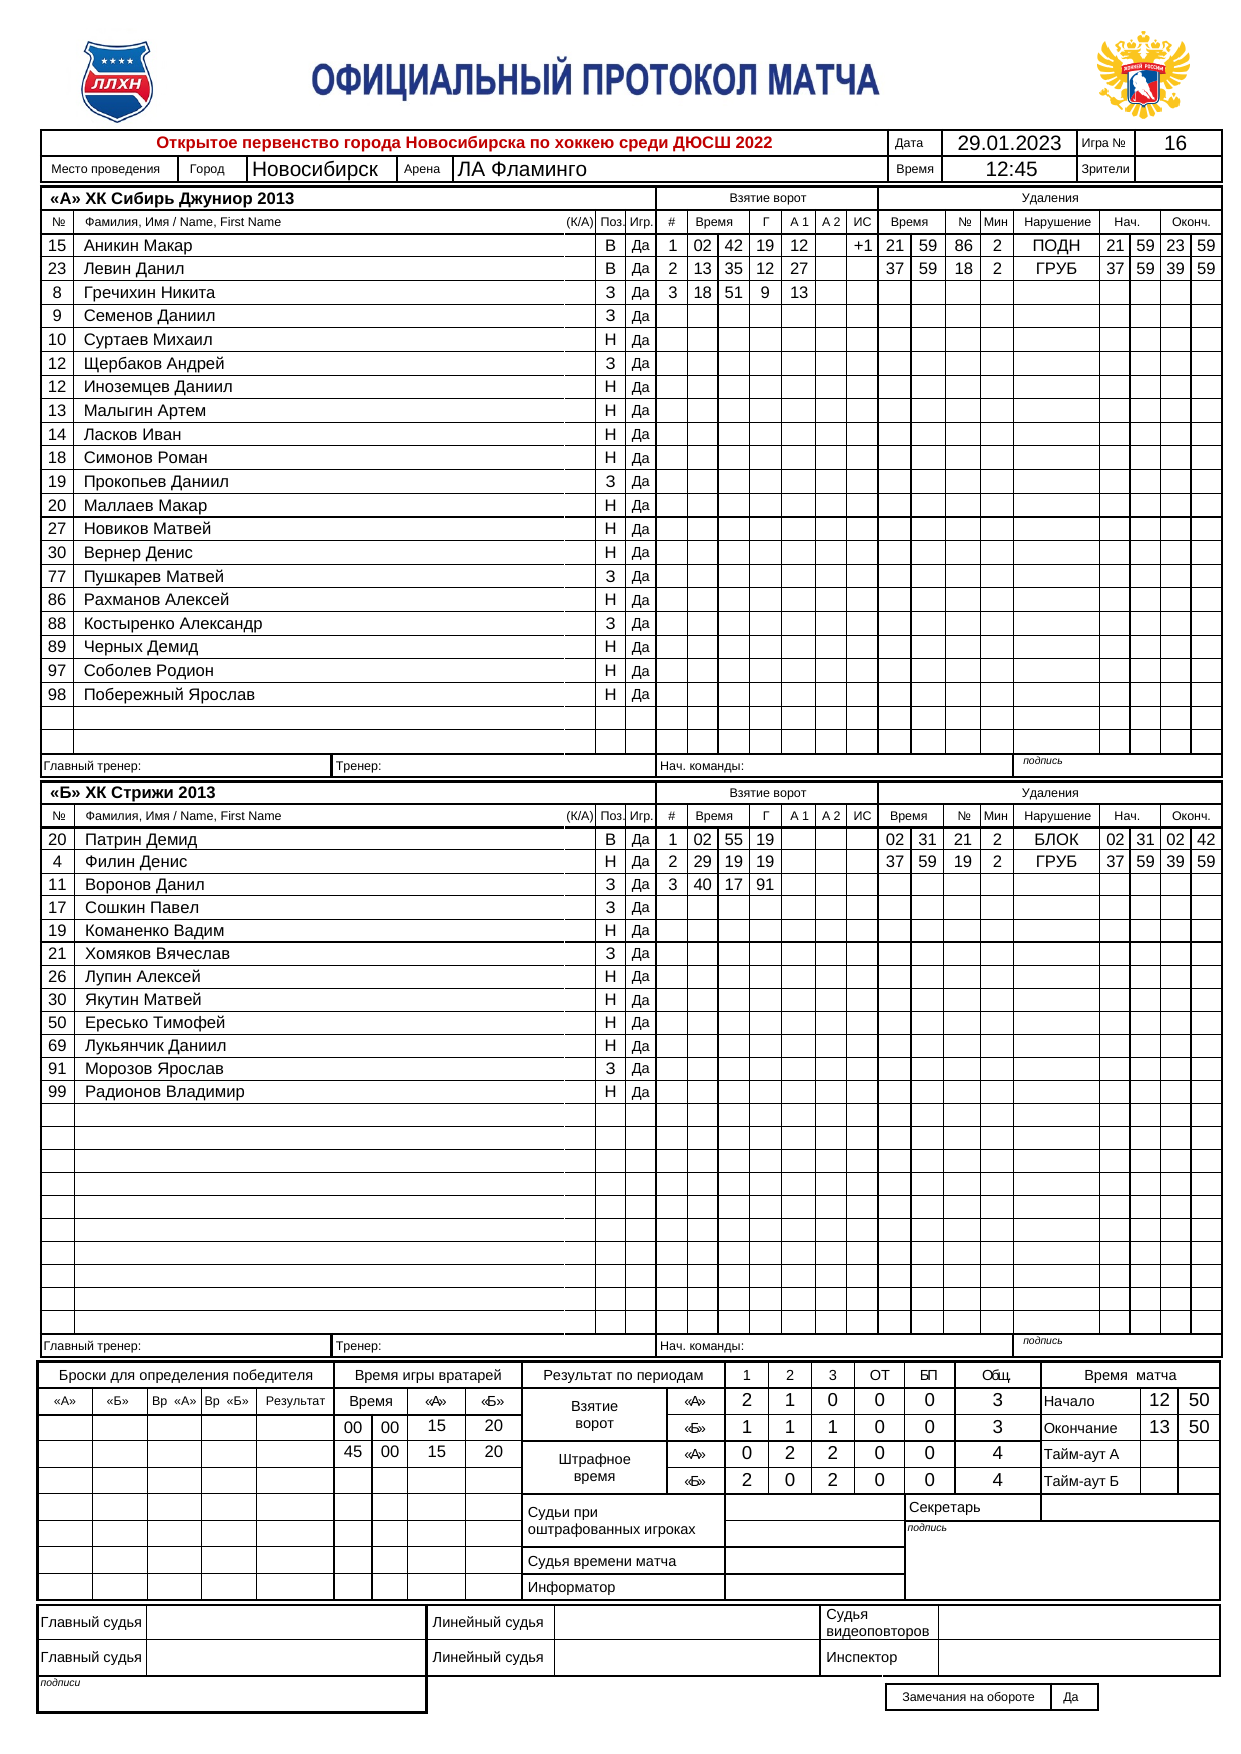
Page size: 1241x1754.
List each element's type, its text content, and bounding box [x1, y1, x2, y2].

table_cell Да [626, 423, 655, 445]
table_cell «А» [408, 1389, 465, 1413]
table_cell [719, 612, 749, 634]
table_cell [912, 541, 945, 564]
table_cell 50 [1179, 1389, 1219, 1413]
table_cell [879, 874, 910, 895]
table_cell Щербаков Андрей [74, 352, 564, 374]
table_cell Черных Демид [74, 636, 564, 658]
table_cell [1100, 1104, 1129, 1126]
table_cell [202, 1468, 256, 1493]
table_cell [912, 1058, 943, 1079]
table_header Игра № [1078, 131, 1134, 155]
table_cell [1100, 1035, 1129, 1057]
table_cell [1014, 399, 1099, 422]
table_cell [912, 423, 945, 445]
table_cell [39, 1441, 92, 1467]
table_cell 15 [408, 1416, 465, 1440]
table_cell Соболев Родион [74, 659, 564, 682]
table_cell [1014, 683, 1099, 706]
table_cell [750, 446, 781, 469]
table_cell [688, 1173, 717, 1195]
table_cell Тренер: [333, 755, 655, 776]
table_cell [1131, 612, 1160, 634]
table_cell [879, 1288, 910, 1310]
table_cell [719, 305, 749, 327]
table_cell [42, 1173, 74, 1195]
table_cell Семенов Даниил [74, 305, 564, 327]
table_cell 23 [42, 257, 73, 280]
table_cell [565, 1012, 595, 1033]
table_cell [879, 565, 910, 587]
table_cell [93, 1416, 147, 1440]
table_cell [1131, 920, 1160, 941]
table_cell [1192, 1058, 1221, 1079]
table_cell [981, 1265, 1013, 1287]
table_cell Команенко Вадим [75, 920, 564, 941]
table_cell [912, 896, 943, 918]
table_cell [688, 1242, 717, 1264]
table_cell [946, 612, 980, 634]
table_cell [719, 636, 749, 658]
table_cell 3 [657, 874, 687, 895]
table_cell [1100, 565, 1129, 587]
table_cell [1192, 1104, 1221, 1126]
table_cell [408, 1494, 465, 1520]
table_cell [816, 829, 846, 849]
table_cell [879, 1081, 910, 1103]
table_cell [946, 328, 980, 351]
table_cell 13 [1141, 1415, 1177, 1440]
table_cell [657, 683, 687, 706]
table_cell [565, 966, 595, 987]
table_cell [879, 352, 910, 374]
table_cell [1014, 328, 1099, 351]
table_cell [816, 446, 846, 469]
table_cell [719, 1265, 749, 1287]
table_cell Да [626, 1058, 655, 1079]
table_cell [981, 1219, 1013, 1241]
table_cell [750, 588, 781, 611]
table_cell [1131, 518, 1160, 540]
table_cell [981, 1058, 1013, 1079]
table_cell [847, 305, 877, 327]
table_cell [1100, 281, 1129, 303]
table_cell [944, 966, 980, 987]
table_cell [565, 518, 595, 540]
table_cell [981, 920, 1013, 941]
table_cell [1131, 423, 1160, 445]
table_cell [1014, 874, 1099, 895]
table_cell [1192, 423, 1221, 445]
table_cell 37 [1100, 850, 1129, 872]
table_cell [1161, 565, 1190, 587]
table_cell [782, 1265, 815, 1287]
table_cell [1014, 1311, 1099, 1333]
table_cell [148, 1494, 201, 1520]
table_cell [688, 470, 717, 493]
table_cell [1161, 399, 1190, 422]
table_cell [1014, 1219, 1099, 1241]
table_cell [257, 1468, 333, 1493]
table_cell [688, 1104, 717, 1126]
table_cell Время [688, 805, 749, 826]
table_cell [1161, 588, 1190, 611]
table_cell [981, 612, 1013, 634]
table_cell Поз. [596, 211, 625, 233]
table_cell [688, 305, 717, 327]
table_cell [1192, 1081, 1221, 1103]
table_cell [816, 1265, 846, 1287]
table_cell [148, 1547, 201, 1573]
table_cell [148, 1574, 201, 1599]
table_cell [719, 1196, 749, 1218]
table_cell [565, 850, 595, 872]
table_cell 4 [956, 1442, 1040, 1467]
table_cell Начало [1042, 1389, 1140, 1413]
table_cell [373, 1574, 407, 1599]
table_cell Штрафное время [523, 1442, 666, 1493]
table_cell [1014, 920, 1099, 941]
table_cell [1131, 281, 1160, 303]
table_cell [1161, 423, 1190, 445]
table_cell Арена [398, 157, 452, 181]
table_cell [879, 966, 910, 987]
table_cell [565, 1035, 595, 1057]
table_cell [782, 1012, 815, 1033]
table_header Открытое первенство города Новосибирска по хоккею среди ДЮСШ 2022 [42, 131, 887, 155]
table_cell [1100, 352, 1129, 374]
table_cell [782, 1311, 815, 1333]
table_cell [782, 376, 815, 398]
table_cell [1192, 896, 1221, 918]
table_cell [1192, 446, 1221, 469]
table_cell [879, 328, 910, 351]
table_cell [1131, 1012, 1160, 1033]
table_cell [847, 376, 877, 398]
table_cell [657, 470, 687, 493]
table_cell [596, 1150, 625, 1172]
table_cell [1100, 730, 1129, 753]
table_cell [1192, 1127, 1221, 1149]
table_cell [1131, 1058, 1160, 1079]
table_cell [1014, 588, 1099, 611]
table_cell Да [626, 966, 655, 987]
table_cell [816, 850, 846, 872]
table_cell 19 [42, 920, 74, 941]
table_cell [816, 1035, 846, 1057]
table_cell [782, 730, 815, 753]
table_cell [816, 636, 846, 658]
table_cell [719, 565, 749, 587]
table_cell [1161, 328, 1190, 351]
table_cell [1131, 896, 1160, 918]
table_cell 59 [1131, 257, 1160, 280]
table_cell 26 [42, 966, 74, 987]
table_cell [596, 1104, 625, 1126]
table_cell [688, 518, 717, 540]
table_cell [1100, 920, 1129, 941]
table_cell 20 [42, 494, 73, 516]
table_cell [428, 1677, 882, 1711]
table_cell [750, 328, 781, 351]
table_cell [1161, 730, 1190, 753]
table_cell [816, 1012, 846, 1033]
table_cell [912, 1173, 943, 1195]
table_cell [847, 281, 877, 303]
table_cell [75, 1150, 564, 1172]
table_cell [782, 494, 815, 516]
table_cell [1131, 541, 1160, 564]
table_cell [657, 305, 687, 327]
table_cell [719, 399, 749, 422]
table_cell Информатор [523, 1575, 724, 1599]
table_cell [1131, 565, 1160, 587]
table_cell [93, 1574, 147, 1599]
table_cell [626, 1311, 655, 1333]
table_cell Да [626, 352, 655, 374]
table_cell [719, 328, 749, 351]
table_cell [816, 565, 846, 587]
table_cell [596, 1219, 625, 1241]
table_cell [335, 1521, 371, 1546]
table_cell +1 [847, 235, 877, 256]
table_cell [1161, 707, 1190, 729]
table_cell З [596, 281, 625, 303]
table_cell 12 [1141, 1389, 1177, 1413]
table_cell 02 [1161, 829, 1190, 849]
table_cell [782, 1219, 815, 1241]
table_cell [719, 1288, 749, 1310]
table_cell 9 [42, 305, 73, 327]
table_cell Малыгин Артем [74, 399, 564, 422]
table_cell [750, 920, 781, 941]
table_cell [565, 659, 595, 682]
table_cell [75, 1288, 564, 1310]
table_cell [1100, 376, 1129, 398]
table_cell [565, 257, 595, 280]
table_cell [750, 470, 781, 493]
table_cell [1100, 1265, 1129, 1287]
table_cell [847, 257, 877, 280]
table_cell [1161, 1150, 1190, 1172]
table_cell Да [626, 943, 655, 964]
table_cell [688, 683, 717, 706]
table_cell [93, 1441, 147, 1467]
table_cell [565, 874, 595, 895]
table_cell [1161, 1265, 1190, 1287]
table_cell [626, 1265, 655, 1287]
table_cell [750, 518, 781, 540]
table_cell [1014, 966, 1099, 987]
table_cell [1014, 636, 1099, 658]
table_cell [981, 423, 1013, 445]
table_cell [750, 376, 781, 398]
table_cell «А» [668, 1442, 724, 1467]
table_cell З [596, 352, 625, 374]
table_cell [93, 1521, 147, 1546]
table_cell [944, 1219, 980, 1241]
table_cell [981, 352, 1013, 374]
table_cell [816, 470, 846, 493]
table_cell Н [596, 588, 625, 611]
table_cell [847, 1058, 877, 1079]
table_cell [74, 730, 564, 753]
table_cell [847, 1265, 877, 1287]
table_cell [335, 1468, 371, 1493]
table_cell [944, 1081, 980, 1103]
table_cell [596, 730, 625, 753]
table_cell [42, 1219, 74, 1241]
table_cell [847, 470, 877, 493]
table_cell 21 [1100, 235, 1129, 256]
table_cell [1161, 541, 1190, 564]
table_cell [912, 636, 945, 658]
table_cell [1131, 636, 1160, 658]
table_cell [816, 920, 846, 941]
table_cell [847, 1242, 877, 1264]
table_cell 50 [1179, 1415, 1219, 1440]
table_cell [879, 896, 910, 918]
table_cell Н [596, 376, 625, 398]
table_cell [816, 1219, 846, 1241]
table_cell ГРУБ [1014, 257, 1099, 280]
table_cell 77 [42, 565, 73, 587]
table_cell «Б » [466, 1389, 521, 1413]
table_cell [883, 1677, 1220, 1681]
table_cell [847, 636, 877, 658]
table_cell [1192, 989, 1221, 1011]
table_cell [912, 1035, 943, 1057]
table_cell [782, 612, 815, 634]
table_cell [981, 1196, 1013, 1218]
table_cell [719, 352, 749, 374]
table_cell [816, 1127, 846, 1149]
table_cell [565, 1288, 595, 1310]
table_cell Да [626, 612, 655, 634]
table_cell 86 [946, 235, 980, 256]
table_cell 51 [719, 281, 749, 303]
table_cell [879, 1104, 910, 1126]
table_cell Н [596, 659, 625, 682]
table_cell [42, 1288, 74, 1310]
table_header Дата [889, 131, 941, 155]
table_cell [879, 1150, 910, 1172]
table_cell Тренер: [333, 1335, 655, 1356]
table_cell [1014, 1127, 1099, 1149]
table_cell 59 [912, 257, 945, 280]
table_cell [202, 1574, 256, 1599]
table_cell [1131, 305, 1160, 327]
table_cell 2 [812, 1442, 854, 1467]
table_cell [782, 470, 815, 493]
table_cell [944, 1104, 980, 1126]
table_cell [565, 352, 595, 374]
table_cell подпись [906, 1522, 1219, 1599]
table_cell [1131, 943, 1160, 964]
table_cell [981, 896, 1013, 918]
table_cell [816, 1311, 846, 1333]
table_cell [147, 1606, 425, 1639]
table_cell [879, 305, 910, 327]
table_cell [596, 1196, 625, 1218]
table_cell [816, 1058, 846, 1079]
table_cell [946, 470, 980, 493]
table_cell [148, 1468, 201, 1493]
table_cell Да [626, 518, 655, 540]
table_cell Вр «А» [148, 1389, 201, 1413]
table_cell [946, 281, 980, 303]
table_cell [42, 730, 73, 753]
table_cell Побережный Ярослав [74, 683, 564, 706]
table_cell [944, 1127, 980, 1149]
table_cell [335, 1494, 371, 1520]
table_cell [148, 1416, 201, 1440]
table_header Взятие ворот [657, 783, 877, 803]
table_cell [726, 1575, 904, 1599]
table_cell [816, 281, 846, 303]
table_cell [688, 541, 717, 564]
table_cell [688, 1012, 717, 1033]
table_cell [879, 446, 910, 469]
table_cell 1 [812, 1415, 854, 1440]
table_cell [565, 376, 595, 398]
table_cell 2 [769, 1442, 811, 1467]
table_cell [782, 874, 815, 895]
table_cell 17 [719, 874, 749, 895]
table_cell [719, 1058, 749, 1079]
table_cell [816, 1150, 846, 1172]
table_cell [1014, 281, 1099, 303]
table_cell А 2 [816, 211, 846, 233]
table_cell [1014, 1196, 1099, 1218]
table_cell [596, 1265, 625, 1287]
table_cell 29 [688, 850, 717, 872]
table_cell [42, 1265, 74, 1287]
table_cell [657, 1081, 687, 1103]
table_cell Н [596, 446, 625, 469]
table_cell [657, 920, 687, 941]
table_cell [596, 1127, 625, 1149]
table_cell [912, 707, 945, 729]
table_cell [257, 1441, 333, 1467]
table_cell [596, 707, 625, 729]
table_cell Хомяков Вячеслав [75, 943, 564, 964]
table_cell [688, 659, 717, 682]
table_cell Игр. [626, 805, 655, 826]
table_cell [565, 235, 595, 256]
table_cell [75, 1173, 564, 1195]
table_cell № [42, 805, 74, 826]
table_cell [657, 1012, 687, 1033]
table_cell [1161, 352, 1190, 374]
table_cell Нач. [1100, 805, 1160, 826]
table_cell 15 [42, 235, 73, 256]
table_cell [1192, 470, 1221, 493]
table_cell [847, 588, 877, 611]
table_cell [626, 1196, 655, 1218]
table_cell [1131, 588, 1160, 611]
table_cell [1192, 1035, 1221, 1057]
table_cell [1131, 1150, 1160, 1172]
table_cell 2 [726, 1389, 768, 1413]
table_cell Да [626, 683, 655, 706]
table_cell [1014, 1058, 1099, 1079]
table_cell [719, 707, 749, 729]
table_cell ИС [847, 211, 877, 233]
table_cell Да [626, 470, 655, 493]
table_cell [688, 565, 717, 587]
table_cell В [596, 235, 625, 256]
table_cell 20 [466, 1416, 521, 1440]
table_cell [847, 829, 877, 849]
table_cell [626, 1173, 655, 1195]
table_cell [688, 989, 717, 1011]
table_cell [847, 352, 877, 374]
table_cell ИС [847, 805, 877, 826]
table_cell [946, 541, 980, 564]
table_cell [847, 1219, 877, 1241]
table_cell [750, 494, 781, 516]
table_cell [1100, 1081, 1129, 1103]
table_cell [912, 989, 943, 1011]
table_cell [1100, 943, 1129, 964]
table_cell 59 [912, 850, 943, 872]
table_cell [565, 636, 595, 658]
table_cell 2 [657, 850, 687, 872]
table_cell [688, 1265, 717, 1287]
table_cell подпись [1014, 755, 1221, 776]
table_cell Да [626, 446, 655, 469]
table_cell [816, 1081, 846, 1103]
table_cell [879, 659, 910, 682]
table_cell [657, 612, 687, 634]
table_cell [1100, 1173, 1129, 1195]
table_cell [981, 707, 1013, 729]
table_cell [75, 1242, 564, 1264]
table_cell [944, 1173, 980, 1195]
table_cell [688, 1219, 717, 1241]
table_cell [1131, 1104, 1160, 1126]
table_cell 0 [855, 1389, 904, 1413]
table_cell Суртаев Михаил [74, 328, 564, 351]
table_cell 89 [42, 636, 73, 658]
table_cell [1014, 1012, 1099, 1033]
table_cell [912, 399, 945, 422]
table_cell Тайм-аут А [1042, 1441, 1140, 1467]
table_cell [373, 1468, 407, 1493]
table_cell [879, 1173, 910, 1195]
table_cell [1192, 281, 1221, 303]
table_cell [946, 565, 980, 587]
table_cell [816, 730, 846, 753]
table_cell Да [626, 281, 655, 303]
table_cell [565, 707, 595, 729]
table_cell [148, 1521, 201, 1546]
table_cell [1100, 707, 1129, 729]
table_cell [782, 1196, 815, 1218]
table_cell [782, 1173, 815, 1195]
table_cell [847, 1081, 877, 1103]
table_cell [879, 399, 910, 422]
table_cell 19 [750, 850, 781, 872]
table_cell 37 [879, 850, 910, 872]
table_cell З [596, 896, 625, 918]
table_cell 99 [42, 1081, 74, 1103]
table_cell З [596, 565, 625, 587]
table_cell [565, 896, 595, 918]
table_cell [1014, 352, 1099, 374]
table_cell [42, 1150, 74, 1172]
table_cell [1100, 494, 1129, 516]
table_cell [657, 1058, 687, 1079]
table_cell [1131, 1035, 1160, 1057]
table_cell [657, 1173, 687, 1195]
table_cell Взятие ворот [523, 1389, 666, 1440]
table_cell [565, 494, 595, 516]
table_cell З [596, 874, 625, 895]
table_cell Новиков Матвей [74, 518, 564, 540]
table_cell [1161, 659, 1190, 682]
table_cell [912, 494, 945, 516]
table_cell [750, 1288, 781, 1310]
table_cell [565, 943, 595, 964]
table_cell [782, 305, 815, 327]
table_cell [657, 943, 687, 964]
table_cell [565, 1265, 595, 1287]
table_cell [1161, 966, 1190, 987]
table_cell [596, 1173, 625, 1195]
table_cell 21 [42, 943, 74, 964]
table_cell Да [626, 874, 655, 895]
table_header 1 [726, 1363, 768, 1387]
table_cell [657, 1196, 687, 1218]
table_cell [847, 1173, 877, 1195]
table_cell Да [626, 850, 655, 872]
table_cell [39, 1547, 92, 1573]
table_cell [1100, 1242, 1129, 1264]
table_cell «Б» [668, 1468, 724, 1493]
table_cell [565, 989, 595, 1011]
table_cell [981, 636, 1013, 658]
table_cell [626, 730, 655, 753]
table_cell [1099, 1682, 1220, 1711]
table_cell [39, 1468, 92, 1493]
table_cell 21 [944, 829, 980, 849]
table_cell [565, 541, 595, 564]
table_cell ГРУБ [1014, 850, 1099, 872]
table_cell [657, 1219, 687, 1241]
table_cell Фамилия, Имя / Name, First Name [75, 805, 565, 826]
table_cell [944, 1035, 980, 1057]
table_cell Да [626, 829, 655, 849]
table_cell 1 [657, 829, 687, 849]
table_cell [657, 376, 687, 398]
table_cell Н [596, 989, 625, 1011]
table_cell [750, 1150, 781, 1172]
table_cell [847, 874, 877, 895]
table_cell [782, 829, 815, 849]
table_cell [816, 328, 846, 351]
table_cell [816, 989, 846, 1011]
table_cell [1192, 1012, 1221, 1033]
table_cell [1014, 1242, 1099, 1264]
table_cell [1192, 612, 1221, 634]
table_cell [981, 683, 1013, 706]
table_cell [879, 588, 910, 611]
table_cell [1192, 352, 1221, 374]
table_cell [816, 376, 846, 398]
table_cell [1131, 874, 1160, 895]
table_cell [1131, 707, 1160, 729]
table_cell 1 [769, 1415, 811, 1440]
table_cell [912, 1311, 943, 1333]
table_cell [1100, 446, 1129, 469]
table_cell [657, 1265, 687, 1287]
table_cell [1100, 1058, 1129, 1079]
table_cell [1161, 446, 1190, 469]
table_cell 0 [905, 1415, 954, 1440]
table_cell 55 [719, 829, 749, 849]
table_cell [847, 328, 877, 351]
table_cell [1161, 1081, 1190, 1103]
table_cell [912, 1150, 943, 1172]
table_cell [1161, 636, 1190, 658]
table_cell [688, 352, 717, 374]
table_cell [879, 1058, 910, 1079]
table_cell [879, 518, 910, 540]
table_cell [93, 1494, 147, 1520]
table_cell Воронов Данил [75, 874, 564, 895]
table_cell [626, 707, 655, 729]
table_cell [1192, 1288, 1221, 1310]
table_cell [719, 1127, 749, 1149]
table_cell [565, 281, 595, 303]
table_cell [981, 470, 1013, 493]
table_cell [847, 1127, 877, 1149]
table_cell [565, 612, 595, 634]
table_cell [847, 896, 877, 918]
table_cell Главный тренер: [42, 755, 330, 776]
table_cell Да [626, 989, 655, 1011]
table_cell 12 [750, 257, 781, 280]
table_cell [782, 588, 815, 611]
table_cell [657, 352, 687, 374]
table_cell [750, 636, 781, 658]
table_cell [1161, 1196, 1190, 1218]
table_cell [373, 1494, 407, 1520]
table_cell Линейный судья [428, 1606, 554, 1639]
table_cell [782, 659, 815, 682]
table_cell 37 [879, 257, 910, 280]
table_cell [981, 1288, 1013, 1310]
table_cell [657, 446, 687, 469]
table_cell Фамилия, Имя / Name, First Name [74, 211, 565, 233]
table_cell 0 [855, 1415, 904, 1440]
table_cell [1192, 659, 1221, 682]
table_cell [1131, 659, 1160, 682]
table_cell [750, 730, 781, 753]
table_cell [816, 399, 846, 422]
table_cell [1131, 1081, 1160, 1103]
table_cell [565, 1196, 595, 1218]
table_cell [816, 518, 846, 540]
table_cell [750, 989, 781, 1011]
table_cell [879, 423, 910, 445]
table_cell [1131, 494, 1160, 516]
table_cell [688, 636, 717, 658]
table_cell Нарушение [1014, 211, 1099, 233]
table_cell 13 [782, 281, 815, 303]
table_cell [719, 376, 749, 398]
table_cell 19 [750, 235, 781, 256]
table_cell [981, 281, 1013, 303]
table_cell [1014, 494, 1099, 516]
table_cell [879, 683, 910, 706]
table_cell 59 [1131, 235, 1160, 256]
table_cell 69 [42, 1035, 74, 1057]
table_cell [657, 636, 687, 658]
table_cell 19 [719, 850, 749, 872]
table_cell [782, 989, 815, 1011]
table_cell [750, 541, 781, 564]
table_cell [1100, 399, 1129, 422]
table_cell [1100, 423, 1129, 445]
table_cell [782, 328, 815, 351]
table_cell [1014, 1150, 1099, 1172]
table_cell «А» [39, 1389, 92, 1413]
table_cell Время [879, 805, 943, 826]
table_cell [688, 494, 717, 516]
table_cell [1014, 730, 1099, 753]
table_cell [847, 612, 877, 634]
table_cell [912, 305, 945, 327]
table_cell 12:45 [943, 157, 1076, 181]
table_cell [782, 636, 815, 658]
table_cell [657, 328, 687, 351]
table_cell [912, 588, 945, 611]
table_cell Н [596, 1035, 625, 1057]
table_cell [565, 730, 595, 753]
table_cell [688, 1311, 717, 1333]
table_cell [1179, 1468, 1219, 1493]
table_cell [1192, 328, 1221, 351]
table_cell [408, 1468, 465, 1493]
table_cell [782, 565, 815, 587]
table_cell [726, 1495, 904, 1520]
table_cell [944, 874, 980, 895]
table_cell [782, 683, 815, 706]
table_cell [946, 636, 980, 658]
table_cell [946, 707, 980, 729]
table_cell [1161, 683, 1190, 706]
table_cell [981, 541, 1013, 564]
table_cell Линейный судья [428, 1640, 554, 1675]
table_cell [1161, 989, 1190, 1011]
table_cell [847, 494, 877, 516]
table_cell [39, 1574, 92, 1599]
table_cell 15 [408, 1441, 465, 1467]
table_header Время игры вратарей [335, 1363, 521, 1387]
table_cell [1100, 588, 1129, 611]
table_cell [257, 1521, 333, 1546]
table_cell 2 [657, 257, 687, 280]
table_cell Н [596, 920, 625, 941]
table_cell [1161, 1058, 1190, 1079]
table_cell [879, 1311, 910, 1333]
table_cell 02 [879, 829, 910, 849]
table_cell [719, 446, 749, 469]
table_cell [719, 683, 749, 706]
table_cell [39, 1416, 92, 1440]
table_cell [626, 1242, 655, 1264]
table_cell 97 [42, 659, 73, 682]
table_cell [1161, 518, 1190, 540]
table_cell Костыренко Александр [74, 612, 564, 634]
table_cell # [657, 805, 687, 826]
table_cell [816, 943, 846, 964]
table_cell [688, 588, 717, 611]
table_cell Н [596, 966, 625, 987]
table_cell Н [596, 1081, 625, 1103]
table_cell [1161, 874, 1190, 895]
table_cell [1100, 1012, 1129, 1033]
table_cell [1014, 446, 1099, 469]
table_cell [879, 541, 910, 564]
table_header 16 [1136, 131, 1221, 155]
table_cell [750, 659, 781, 682]
table_cell [816, 1288, 846, 1310]
table_cell [1161, 920, 1190, 941]
table_cell [750, 352, 781, 374]
table_cell 0 [812, 1389, 854, 1413]
table_cell [1131, 1288, 1160, 1310]
table_cell [42, 707, 73, 729]
table_cell [42, 1242, 74, 1264]
table_cell Н [596, 494, 625, 516]
table_cell [816, 541, 846, 564]
table_cell 3 [956, 1389, 1040, 1413]
table_cell [1161, 494, 1190, 516]
table_cell [565, 1219, 595, 1241]
table_cell [816, 966, 846, 987]
table_cell А 1 [782, 805, 815, 826]
table_cell [946, 730, 980, 753]
table_cell [719, 1081, 749, 1103]
table_cell [1014, 518, 1099, 540]
table_cell [816, 352, 846, 374]
table_cell 27 [42, 518, 73, 540]
table_cell [719, 920, 749, 941]
table_cell [1131, 1219, 1160, 1241]
table_cell Радионов Владимир [75, 1081, 564, 1103]
table_cell [1131, 683, 1160, 706]
table_cell [847, 850, 877, 872]
table_cell [688, 423, 717, 445]
table_cell 3 [657, 281, 687, 303]
table_cell [596, 1288, 625, 1310]
table_cell 88 [42, 612, 73, 634]
table_cell [688, 943, 717, 964]
table_cell [1161, 305, 1190, 327]
table_cell [912, 446, 945, 469]
table_cell [782, 943, 815, 964]
table_cell [1192, 1219, 1221, 1241]
table_cell [565, 305, 595, 327]
table_cell [1161, 1311, 1190, 1333]
table_cell 19 [42, 470, 73, 493]
table_cell [1014, 1288, 1099, 1310]
table_cell Да [626, 659, 655, 682]
table_cell [879, 376, 910, 398]
table_cell «Б» [668, 1415, 724, 1440]
table_cell [847, 1288, 877, 1310]
table_cell [596, 1242, 625, 1264]
table_cell [939, 1640, 1219, 1675]
table_cell [555, 1640, 819, 1675]
table_cell 0 [905, 1468, 954, 1493]
table_cell Да [626, 376, 655, 398]
table_cell [912, 518, 945, 540]
table_cell [1192, 518, 1221, 540]
table_cell З [596, 470, 625, 493]
table_cell А 1 [782, 211, 815, 233]
table_cell Сошкин Павел [75, 896, 564, 918]
table_cell [565, 1104, 595, 1126]
table_cell [1161, 470, 1190, 493]
table_cell 20 [466, 1441, 521, 1467]
table_cell [750, 423, 781, 445]
table_cell [74, 707, 564, 729]
table_cell [565, 1311, 595, 1333]
table_cell [847, 541, 877, 564]
table_cell 91 [42, 1058, 74, 1079]
table_cell 4 [42, 850, 74, 872]
table_cell 1 [726, 1415, 768, 1440]
table_cell 19 [944, 850, 980, 872]
table_cell [1014, 541, 1099, 564]
table_cell [657, 1288, 687, 1310]
table_cell [782, 352, 815, 374]
table_cell [565, 683, 595, 706]
table_cell [42, 1127, 74, 1149]
table_cell 02 [1100, 829, 1129, 849]
table_cell [657, 494, 687, 516]
table_cell [816, 235, 846, 256]
table_cell [688, 1035, 717, 1057]
table_cell [816, 659, 846, 682]
table_cell 30 [42, 989, 74, 1011]
table_cell [688, 1058, 717, 1079]
table_cell [39, 1494, 92, 1520]
table_cell 59 [1131, 850, 1160, 872]
table_cell [257, 1574, 333, 1599]
table_cell [1014, 943, 1099, 964]
table_cell Якутин Матвей [75, 989, 564, 1011]
table_cell 59 [912, 235, 945, 256]
table_cell [1192, 1150, 1221, 1172]
table_cell [944, 1012, 980, 1033]
table_cell 59 [1192, 257, 1221, 280]
table_cell [719, 896, 749, 918]
table_cell [816, 874, 846, 895]
table_cell [719, 989, 749, 1011]
table_cell [879, 612, 910, 634]
table_cell Нач. команды: [657, 1335, 1012, 1356]
table_cell Главный судья [39, 1640, 146, 1675]
table_cell [879, 470, 910, 493]
table_cell [1014, 1104, 1099, 1126]
table_cell [657, 588, 687, 611]
table_cell Нач. [1100, 211, 1160, 233]
table_cell Да [626, 541, 655, 564]
table_cell [1192, 943, 1221, 964]
table_cell 12 [782, 235, 815, 256]
table_cell [782, 541, 815, 564]
table_cell [688, 966, 717, 987]
table_cell [1161, 943, 1190, 964]
table_cell [816, 494, 846, 516]
table_cell [912, 1265, 943, 1287]
table_cell [657, 1150, 687, 1172]
table_cell [565, 328, 595, 351]
table_cell З [596, 943, 625, 964]
table_cell Новосибирск [248, 157, 396, 181]
table_cell 2 [981, 829, 1013, 849]
table_cell 02 [688, 829, 717, 849]
table_cell [39, 1521, 92, 1546]
table_cell [257, 1494, 333, 1520]
table_cell [1014, 305, 1099, 327]
table_cell [657, 1127, 687, 1149]
table_cell [719, 730, 749, 753]
table_cell [1100, 1127, 1129, 1149]
table_cell [912, 352, 945, 374]
table_cell [847, 518, 877, 540]
table_cell [688, 612, 717, 634]
table_cell Рахманов Алексей [74, 588, 564, 611]
table_cell [879, 920, 910, 941]
table_cell Да [626, 1012, 655, 1033]
table_cell [847, 730, 877, 753]
table_cell [726, 1548, 904, 1573]
table_cell [719, 659, 749, 682]
table_cell БЛОК [1014, 829, 1099, 849]
table_header Время матча [1042, 1363, 1219, 1387]
table_cell [257, 1547, 333, 1573]
table_cell Мин [981, 805, 1013, 826]
table_cell [1179, 1441, 1219, 1467]
table_cell [657, 541, 687, 564]
table_cell [816, 896, 846, 918]
table_cell 00 [373, 1416, 407, 1440]
table_cell [688, 1288, 717, 1310]
table_cell [1161, 376, 1190, 398]
table_cell [750, 565, 781, 587]
table_cell Вернер Денис [74, 541, 564, 564]
table_cell [912, 612, 945, 634]
table_cell [981, 494, 1013, 516]
table_cell подпись [1014, 1335, 1221, 1356]
table_cell [596, 1311, 625, 1333]
table_cell 19 [750, 829, 781, 849]
table_cell [944, 1265, 980, 1287]
table_cell [1014, 470, 1099, 493]
table_cell [750, 1311, 781, 1333]
table_cell З [596, 1058, 625, 1079]
table_cell 4 [956, 1468, 1040, 1493]
table_cell 12 [42, 376, 73, 398]
table_cell [719, 1150, 749, 1172]
table_cell Морозов Ярослав [75, 1058, 564, 1079]
table_cell [816, 1104, 846, 1126]
table_cell [946, 588, 980, 611]
table_cell [816, 257, 846, 280]
table_cell [782, 966, 815, 987]
table_cell 0 [855, 1442, 904, 1467]
table_cell [565, 1127, 595, 1149]
table_cell [1131, 1173, 1160, 1195]
table_cell [1192, 1173, 1221, 1195]
table_cell Н [596, 541, 625, 564]
table_cell (К/А) [565, 805, 595, 826]
table_cell [719, 943, 749, 964]
table_cell Филин Денис [75, 850, 564, 872]
table_cell [981, 328, 1013, 351]
table_cell [1131, 1265, 1160, 1287]
table_cell [1192, 920, 1221, 941]
table_cell [565, 829, 595, 849]
table_cell [847, 446, 877, 469]
table_cell [912, 1104, 943, 1126]
table_cell Да [626, 235, 655, 256]
table_cell [626, 1150, 655, 1172]
table_cell [657, 399, 687, 422]
table_cell [1131, 352, 1160, 374]
table_cell [93, 1547, 147, 1573]
table_cell [879, 1127, 910, 1149]
table_cell [782, 1035, 815, 1057]
table_cell [912, 874, 943, 895]
table_cell [912, 1012, 943, 1033]
table_cell [1100, 470, 1129, 493]
table_cell [719, 1173, 749, 1195]
table_cell Гречихин Никита [74, 281, 564, 303]
table_cell Секретарь [906, 1495, 1040, 1520]
table_cell Оконч. [1161, 805, 1221, 826]
table_cell [750, 1242, 781, 1264]
table_cell [782, 1058, 815, 1079]
table_cell [688, 730, 717, 753]
table_cell 91 [750, 874, 781, 895]
table_cell [719, 966, 749, 987]
table_cell [1042, 1495, 1219, 1520]
table_cell [565, 399, 595, 422]
table_cell Да [626, 636, 655, 658]
table_cell [1014, 989, 1099, 1011]
table_cell [879, 730, 910, 753]
table_cell [750, 683, 781, 706]
table_cell [555, 1606, 819, 1639]
table_cell 13 [42, 399, 73, 422]
table_cell [688, 1196, 717, 1218]
table_cell [565, 470, 595, 493]
table_cell [657, 730, 687, 753]
table_cell [565, 1242, 595, 1264]
table_cell Время [688, 211, 749, 233]
table_cell [42, 1311, 74, 1333]
table_cell Иноземцев Даниил [74, 376, 564, 398]
table_cell [912, 730, 945, 753]
table_header 3 [812, 1363, 854, 1387]
table_cell [782, 1150, 815, 1172]
table_cell [782, 850, 815, 872]
table_cell [1131, 730, 1160, 753]
table_cell 10 [42, 328, 73, 351]
table_cell [1100, 874, 1129, 895]
table_cell [981, 1035, 1013, 1057]
table_cell [148, 1441, 201, 1467]
table_cell [912, 659, 945, 682]
table_cell [939, 1606, 1219, 1639]
table_cell [750, 305, 781, 327]
table_cell [688, 707, 717, 729]
table_cell [1131, 446, 1160, 469]
table_header Взятие ворот [657, 188, 877, 209]
table_cell 86 [42, 588, 73, 611]
table_cell 0 [855, 1468, 904, 1493]
table_cell [912, 920, 943, 941]
table_cell [912, 328, 945, 351]
table_cell [373, 1521, 407, 1546]
table_cell [1100, 1288, 1129, 1310]
table_cell [782, 707, 815, 729]
table_cell Н [596, 636, 625, 658]
table_cell [657, 1311, 687, 1333]
table_cell [816, 1242, 846, 1264]
table_cell [688, 896, 717, 918]
table_cell 21 [879, 235, 910, 256]
table_cell 12 [42, 352, 73, 374]
table_cell Время [889, 157, 941, 181]
table_cell Да [626, 565, 655, 587]
table_cell [373, 1547, 407, 1573]
table_header Удаления [879, 188, 1221, 209]
table_cell [912, 966, 943, 987]
table_cell Да [626, 305, 655, 327]
table_cell [1131, 1242, 1160, 1264]
table_cell 42 [719, 235, 749, 256]
table_cell [879, 636, 910, 658]
table_cell 14 [42, 423, 73, 445]
table_cell [946, 494, 980, 516]
table_cell [912, 943, 943, 964]
table_cell 31 [912, 829, 943, 849]
table_cell [1192, 376, 1221, 398]
table_cell Да [626, 257, 655, 280]
table_cell [750, 1265, 781, 1287]
table_cell [657, 659, 687, 682]
table_cell [847, 966, 877, 987]
table_cell [1161, 1219, 1190, 1241]
table_cell [879, 1012, 910, 1033]
table_cell [750, 1104, 781, 1126]
table_cell ПОДН [1014, 235, 1099, 256]
table_cell Судья видеоповторов [821, 1606, 938, 1639]
table_cell [750, 1219, 781, 1241]
table_cell Лукьянчик Даниил [75, 1035, 564, 1057]
table_cell [335, 1547, 371, 1573]
table_cell Н [596, 683, 625, 706]
table_cell [688, 1150, 717, 1172]
table_cell 13 [688, 257, 717, 280]
table_cell [816, 1196, 846, 1218]
table_cell [847, 707, 877, 729]
table_cell [1192, 399, 1221, 422]
table_cell [981, 518, 1013, 540]
table_cell [944, 896, 980, 918]
table_cell [847, 1012, 877, 1033]
table_cell [847, 1196, 877, 1218]
table_header Да [1052, 1685, 1097, 1709]
table_cell [946, 446, 980, 469]
table_cell [847, 399, 877, 422]
table_cell [816, 683, 846, 706]
table_cell [1100, 1150, 1129, 1172]
table_cell [912, 1242, 943, 1264]
table_cell [879, 1242, 910, 1264]
table_cell [981, 588, 1013, 611]
table_cell 11 [42, 874, 74, 895]
table_header ОТ [855, 1363, 904, 1387]
table_cell 40 [688, 874, 717, 895]
table_cell [944, 1288, 980, 1310]
table_cell [1100, 989, 1129, 1011]
table_cell [1014, 376, 1099, 398]
table_cell 1 [657, 235, 687, 256]
table_cell [750, 1058, 781, 1079]
table_cell [1100, 966, 1129, 987]
table_cell [981, 399, 1013, 422]
table_cell [1131, 1127, 1160, 1149]
table_cell З [596, 612, 625, 634]
table_cell 2 [981, 850, 1013, 872]
table_cell [946, 352, 980, 374]
table_cell 2 [981, 235, 1013, 256]
table_cell [1161, 1104, 1190, 1126]
table_cell Нач. команды: [657, 755, 1012, 776]
table_cell [1192, 588, 1221, 611]
table_cell [847, 565, 877, 587]
table_cell [1014, 1081, 1099, 1103]
table_cell [981, 730, 1013, 753]
table_cell Г [750, 211, 781, 233]
table_cell [847, 1311, 877, 1333]
table_cell Н [596, 399, 625, 422]
table_cell Да [626, 896, 655, 918]
table_cell [202, 1547, 256, 1573]
table_cell Да [626, 920, 655, 941]
table_header БП [905, 1363, 954, 1387]
table_cell [1192, 1196, 1221, 1218]
table_cell [750, 1081, 781, 1103]
table_cell [719, 1035, 749, 1057]
table_cell [944, 1196, 980, 1218]
table_cell [750, 896, 781, 918]
table_cell № [42, 211, 73, 233]
table_cell [1161, 281, 1190, 303]
table_cell [1100, 305, 1129, 327]
table_cell 9 [750, 281, 781, 303]
table_cell Окончание [1042, 1415, 1140, 1440]
table_cell [565, 565, 595, 587]
table_cell [726, 1521, 904, 1546]
table_cell [981, 966, 1013, 987]
table_cell Пушкарев Матвей [74, 565, 564, 587]
table_cell [981, 1081, 1013, 1103]
table_cell [657, 966, 687, 987]
table_cell Оконч. [1161, 211, 1221, 233]
table_cell [626, 1104, 655, 1126]
table_cell [626, 1219, 655, 1241]
table_cell 2 [981, 257, 1013, 280]
table_cell [408, 1547, 465, 1573]
table_cell 39 [1161, 850, 1190, 872]
table_cell [202, 1521, 256, 1546]
table_cell [688, 376, 717, 398]
table_header 29.01.2023 [943, 131, 1076, 155]
table_cell [879, 707, 910, 729]
table_header Удаления [879, 783, 1221, 803]
table_cell [466, 1574, 521, 1599]
table_cell 42 [1192, 829, 1221, 849]
table_cell [1100, 328, 1129, 351]
table_cell [565, 1058, 595, 1079]
table_cell [946, 399, 980, 422]
table_cell [750, 399, 781, 422]
table_cell 0 [905, 1389, 954, 1413]
table_cell «А» [668, 1389, 724, 1413]
table_cell [1014, 1035, 1099, 1057]
table_cell [981, 305, 1013, 327]
table_cell [202, 1494, 256, 1520]
table_cell [565, 423, 595, 445]
table_cell [944, 1058, 980, 1079]
table_cell [981, 989, 1013, 1011]
table_cell [688, 446, 717, 469]
table_cell [1192, 1311, 1221, 1333]
table_cell Да [626, 588, 655, 611]
table_header Общ. [956, 1363, 1040, 1387]
table_cell 8 [42, 281, 73, 303]
table_cell [750, 966, 781, 987]
table_cell [816, 1173, 846, 1195]
table_cell 20 [42, 829, 74, 849]
table_cell 39 [1161, 257, 1190, 280]
table_cell [565, 446, 595, 469]
table_cell № [944, 805, 980, 826]
table_cell [944, 1150, 980, 1172]
table_cell [1192, 730, 1221, 753]
table_cell [75, 1104, 564, 1126]
table_cell [816, 588, 846, 611]
table_cell [1192, 305, 1221, 327]
table_cell [750, 1035, 781, 1057]
table_cell [981, 943, 1013, 964]
table_cell [1014, 659, 1099, 682]
table_cell [1161, 1288, 1190, 1310]
table_cell [202, 1416, 256, 1440]
table_cell [1141, 1468, 1177, 1493]
table_cell [466, 1521, 521, 1546]
table_cell 02 [688, 235, 717, 256]
table_cell [879, 1035, 910, 1057]
table_cell [719, 1311, 749, 1333]
table_cell [657, 1104, 687, 1126]
table_cell 59 [1192, 850, 1221, 872]
table_cell [1014, 423, 1099, 445]
table_cell [782, 518, 815, 540]
table_cell [1192, 565, 1221, 587]
table_cell [912, 683, 945, 706]
table_cell [1192, 541, 1221, 564]
table_cell [1192, 636, 1221, 658]
table_cell [1100, 1311, 1129, 1333]
table_cell А 2 [816, 805, 846, 826]
table_cell Аникин Макар [74, 235, 564, 256]
table_cell [750, 707, 781, 729]
table_cell [981, 1173, 1013, 1195]
table_cell [912, 376, 945, 398]
table_cell [847, 423, 877, 445]
table_cell [1100, 636, 1129, 658]
table_cell [782, 423, 815, 445]
table_cell 0 [726, 1442, 768, 1467]
table_cell [626, 1288, 655, 1310]
table_cell [688, 1127, 717, 1149]
table_cell Ласков Иван [74, 423, 564, 445]
table_cell [981, 659, 1013, 682]
table_cell [1161, 1242, 1190, 1264]
table_cell Судьи при оштрафованных игроках [523, 1495, 724, 1546]
table_cell Зрители [1078, 157, 1134, 181]
table_cell [981, 565, 1013, 587]
table_cell Да [626, 399, 655, 422]
table_cell [1131, 376, 1160, 398]
table_cell [782, 1127, 815, 1149]
table_cell Патрин Демид [75, 829, 564, 849]
table_cell [912, 470, 945, 493]
table_cell [981, 1311, 1013, 1333]
table_cell Прокопьев Даниил [74, 470, 564, 493]
table_cell 27 [782, 257, 815, 280]
table_cell [1131, 399, 1160, 422]
table_cell [657, 707, 687, 729]
table_cell [1014, 707, 1099, 729]
table_cell [1192, 1242, 1221, 1264]
table_cell [657, 1242, 687, 1264]
table_cell Да [626, 1035, 655, 1057]
table_cell [335, 1574, 371, 1599]
table_cell [565, 588, 595, 611]
table_header «Б» ХК Стрижи 2013 [42, 783, 655, 803]
table_cell Да [626, 1081, 655, 1103]
table_cell [466, 1468, 521, 1493]
table_cell [946, 376, 980, 398]
table_cell [912, 565, 945, 587]
table_cell [1100, 518, 1129, 540]
table_cell [981, 446, 1013, 469]
table_cell [1131, 470, 1160, 493]
table_cell [946, 305, 980, 327]
table_cell [719, 541, 749, 564]
table_cell [1161, 1035, 1190, 1057]
table_cell [1131, 966, 1160, 987]
table_cell [1131, 1196, 1160, 1218]
table_cell [466, 1547, 521, 1573]
table_cell [816, 305, 846, 327]
table_cell [946, 659, 980, 682]
table_cell [981, 1012, 1013, 1033]
table_cell [816, 612, 846, 634]
table_cell [750, 1127, 781, 1149]
table_cell [719, 470, 749, 493]
table_cell [981, 1127, 1013, 1149]
table_cell 0 [905, 1442, 954, 1467]
table_cell [257, 1416, 333, 1440]
table_header Замечания на обороте [887, 1685, 1050, 1709]
table_cell Время [335, 1389, 407, 1413]
table_cell [946, 518, 980, 540]
table_cell [981, 376, 1013, 398]
table_cell [912, 1081, 943, 1103]
table_cell [719, 518, 749, 540]
table_cell 2 [726, 1468, 768, 1493]
table_cell [1014, 612, 1099, 634]
table_cell [879, 494, 910, 516]
table_cell Судья времени матча [523, 1548, 724, 1573]
table_cell [75, 1311, 564, 1333]
table_cell [565, 1173, 595, 1195]
table_cell [1100, 541, 1129, 564]
table_cell 00 [335, 1416, 371, 1440]
table_cell [847, 1104, 877, 1126]
table_cell 17 [42, 896, 74, 918]
table_cell 50 [42, 1012, 74, 1033]
table_header «А» ХК Сибирь Джуниор 2013 [42, 188, 655, 209]
table_cell Время [879, 211, 945, 233]
table_cell [1014, 1265, 1099, 1287]
table_cell [944, 943, 980, 964]
table_cell [847, 989, 877, 1011]
table_cell [782, 1242, 815, 1264]
table_cell [719, 1104, 749, 1126]
table_cell [408, 1521, 465, 1546]
table_cell [1192, 683, 1221, 706]
table_cell [1100, 683, 1129, 706]
table_cell [657, 989, 687, 1011]
table_cell [1100, 896, 1129, 918]
table_cell [719, 1012, 749, 1033]
table_cell [719, 494, 749, 516]
table_cell Результат [257, 1389, 333, 1413]
table_cell [847, 943, 877, 964]
table_cell [42, 1104, 74, 1126]
table_cell [1131, 1311, 1160, 1333]
table_cell В [596, 257, 625, 280]
table_cell Н [596, 1012, 625, 1033]
table_cell [946, 423, 980, 445]
table_cell [816, 423, 846, 445]
table_cell [750, 1196, 781, 1218]
table_cell В [596, 829, 625, 849]
table_cell [719, 588, 749, 611]
table_cell [1100, 1219, 1129, 1241]
table_cell 18 [42, 446, 73, 469]
table_cell [847, 659, 877, 682]
table_cell [1161, 1012, 1190, 1033]
table_cell [688, 920, 717, 941]
table_cell Главный судья [39, 1606, 146, 1639]
table_cell [750, 612, 781, 634]
table_cell [688, 1081, 717, 1103]
table_cell [782, 1081, 815, 1103]
table_cell Инспектор [821, 1640, 938, 1675]
table_cell Да [626, 328, 655, 351]
table_cell [879, 1219, 910, 1241]
table_cell [657, 518, 687, 540]
table_cell З [596, 305, 625, 327]
table_cell [981, 1104, 1013, 1126]
table_cell [626, 1127, 655, 1149]
table_cell [688, 399, 717, 422]
table_cell [75, 1219, 564, 1241]
table_cell [782, 1288, 815, 1310]
table_cell Место проведения [42, 157, 177, 181]
table_cell [750, 1173, 781, 1195]
table_header 2 [769, 1363, 811, 1387]
table_cell 45 [335, 1441, 371, 1467]
table_cell Лупин Алексей [75, 966, 564, 987]
table_cell [1192, 1265, 1221, 1287]
table_cell Город [179, 157, 246, 181]
table_cell 3 [956, 1415, 1040, 1440]
picture [5, 28, 1197, 129]
table_cell [879, 281, 910, 303]
table_cell Левин Данил [74, 257, 564, 280]
table_cell [1161, 612, 1190, 634]
table_cell Тайм-аут Б [1042, 1468, 1140, 1493]
table_cell (К/А) [565, 211, 595, 233]
table_cell [944, 1242, 980, 1264]
table_cell [944, 989, 980, 1011]
table_cell [750, 1012, 781, 1033]
table_cell [1141, 1441, 1177, 1467]
table_cell [879, 1196, 910, 1218]
table_cell [719, 1242, 749, 1264]
table_cell [1100, 1196, 1129, 1218]
table_cell [75, 1196, 564, 1218]
table_cell [1131, 328, 1160, 351]
table_cell [879, 943, 910, 964]
table_cell [782, 399, 815, 422]
table_cell [408, 1574, 465, 1599]
table_cell [847, 920, 877, 941]
table_cell [1192, 874, 1221, 895]
table_cell 35 [719, 257, 749, 280]
table_cell Н [596, 850, 625, 872]
table_cell [782, 920, 815, 941]
table_cell [565, 920, 595, 941]
table_cell # [657, 211, 687, 233]
table_cell [657, 565, 687, 587]
table_cell [1014, 565, 1099, 587]
table_cell [657, 423, 687, 445]
table_cell [912, 1288, 943, 1310]
table_cell [912, 1127, 943, 1149]
table_cell Н [596, 518, 625, 540]
table_cell Ересько Тимофей [75, 1012, 564, 1033]
table_cell [42, 1196, 74, 1218]
table_cell «Б» [93, 1389, 147, 1413]
table_cell [202, 1441, 256, 1467]
table_cell Симонов Роман [74, 446, 564, 469]
table_cell Мин [981, 211, 1013, 233]
table_cell [981, 874, 1013, 895]
table_cell 31 [1131, 829, 1160, 849]
table_cell [879, 1265, 910, 1287]
table_cell [879, 989, 910, 1011]
table_cell [750, 943, 781, 964]
table_cell Поз. [596, 805, 625, 826]
table_cell 98 [42, 683, 73, 706]
table_cell [944, 1311, 980, 1333]
table_cell [912, 281, 945, 303]
table_cell [1161, 1173, 1190, 1195]
table_cell [782, 896, 815, 918]
table_cell [946, 683, 980, 706]
table_cell [912, 1196, 943, 1218]
table_cell [1161, 896, 1190, 918]
table_cell [1100, 612, 1129, 634]
table_cell [1192, 494, 1221, 516]
table_cell [847, 683, 877, 706]
table_cell 18 [946, 257, 980, 280]
table_cell [847, 1035, 877, 1057]
table_cell [75, 1265, 564, 1287]
table_header Броски для определения победителя [39, 1363, 333, 1387]
table_cell [981, 1150, 1013, 1172]
table_cell [657, 896, 687, 918]
table_cell 1 [769, 1389, 811, 1413]
table_cell 2 [812, 1468, 854, 1493]
table_cell [782, 446, 815, 469]
table_cell [147, 1640, 425, 1675]
table_cell Г [750, 805, 781, 826]
table_cell 30 [42, 541, 73, 564]
table_cell 59 [1192, 235, 1221, 256]
table_cell [944, 920, 980, 941]
table_cell 23 [1161, 235, 1190, 256]
table_cell [1100, 659, 1129, 682]
table_cell Маллаев Макар [74, 494, 564, 516]
table_cell [719, 423, 749, 445]
table_cell подписи [39, 1677, 425, 1711]
table_cell [912, 1219, 943, 1241]
table_cell [565, 1081, 595, 1103]
table_cell Главный тренер: [42, 1335, 330, 1356]
table_cell [981, 1242, 1013, 1264]
table_cell [466, 1494, 521, 1520]
table_cell Н [596, 423, 625, 445]
table_cell [1192, 707, 1221, 729]
table_cell [1136, 157, 1221, 181]
table_cell [1192, 966, 1221, 987]
table_cell Игр. [626, 211, 655, 233]
table_cell Нарушение [1014, 805, 1099, 826]
table_cell ЛА Фламинго [454, 157, 887, 181]
table_cell [816, 707, 846, 729]
table_cell [719, 1219, 749, 1241]
table_cell [688, 328, 717, 351]
table_cell [1131, 989, 1160, 1011]
table_cell [782, 1104, 815, 1126]
table_cell [847, 1150, 877, 1172]
table_cell Н [596, 328, 625, 351]
table_cell Вр «Б» [202, 1389, 256, 1413]
table_cell [657, 1035, 687, 1057]
table_cell [565, 1150, 595, 1172]
table_cell 18 [688, 281, 717, 303]
table_cell 00 [373, 1441, 407, 1467]
table_cell [93, 1468, 147, 1493]
table_cell Да [626, 494, 655, 516]
table_cell 37 [1100, 257, 1129, 280]
table_cell [1014, 896, 1099, 918]
table_cell [75, 1127, 564, 1149]
table_cell [1161, 1127, 1190, 1149]
table_cell 0 [769, 1468, 811, 1493]
table_cell [1014, 1173, 1099, 1195]
table_header Результат по периодам [523, 1363, 724, 1387]
table_cell № [946, 211, 980, 233]
